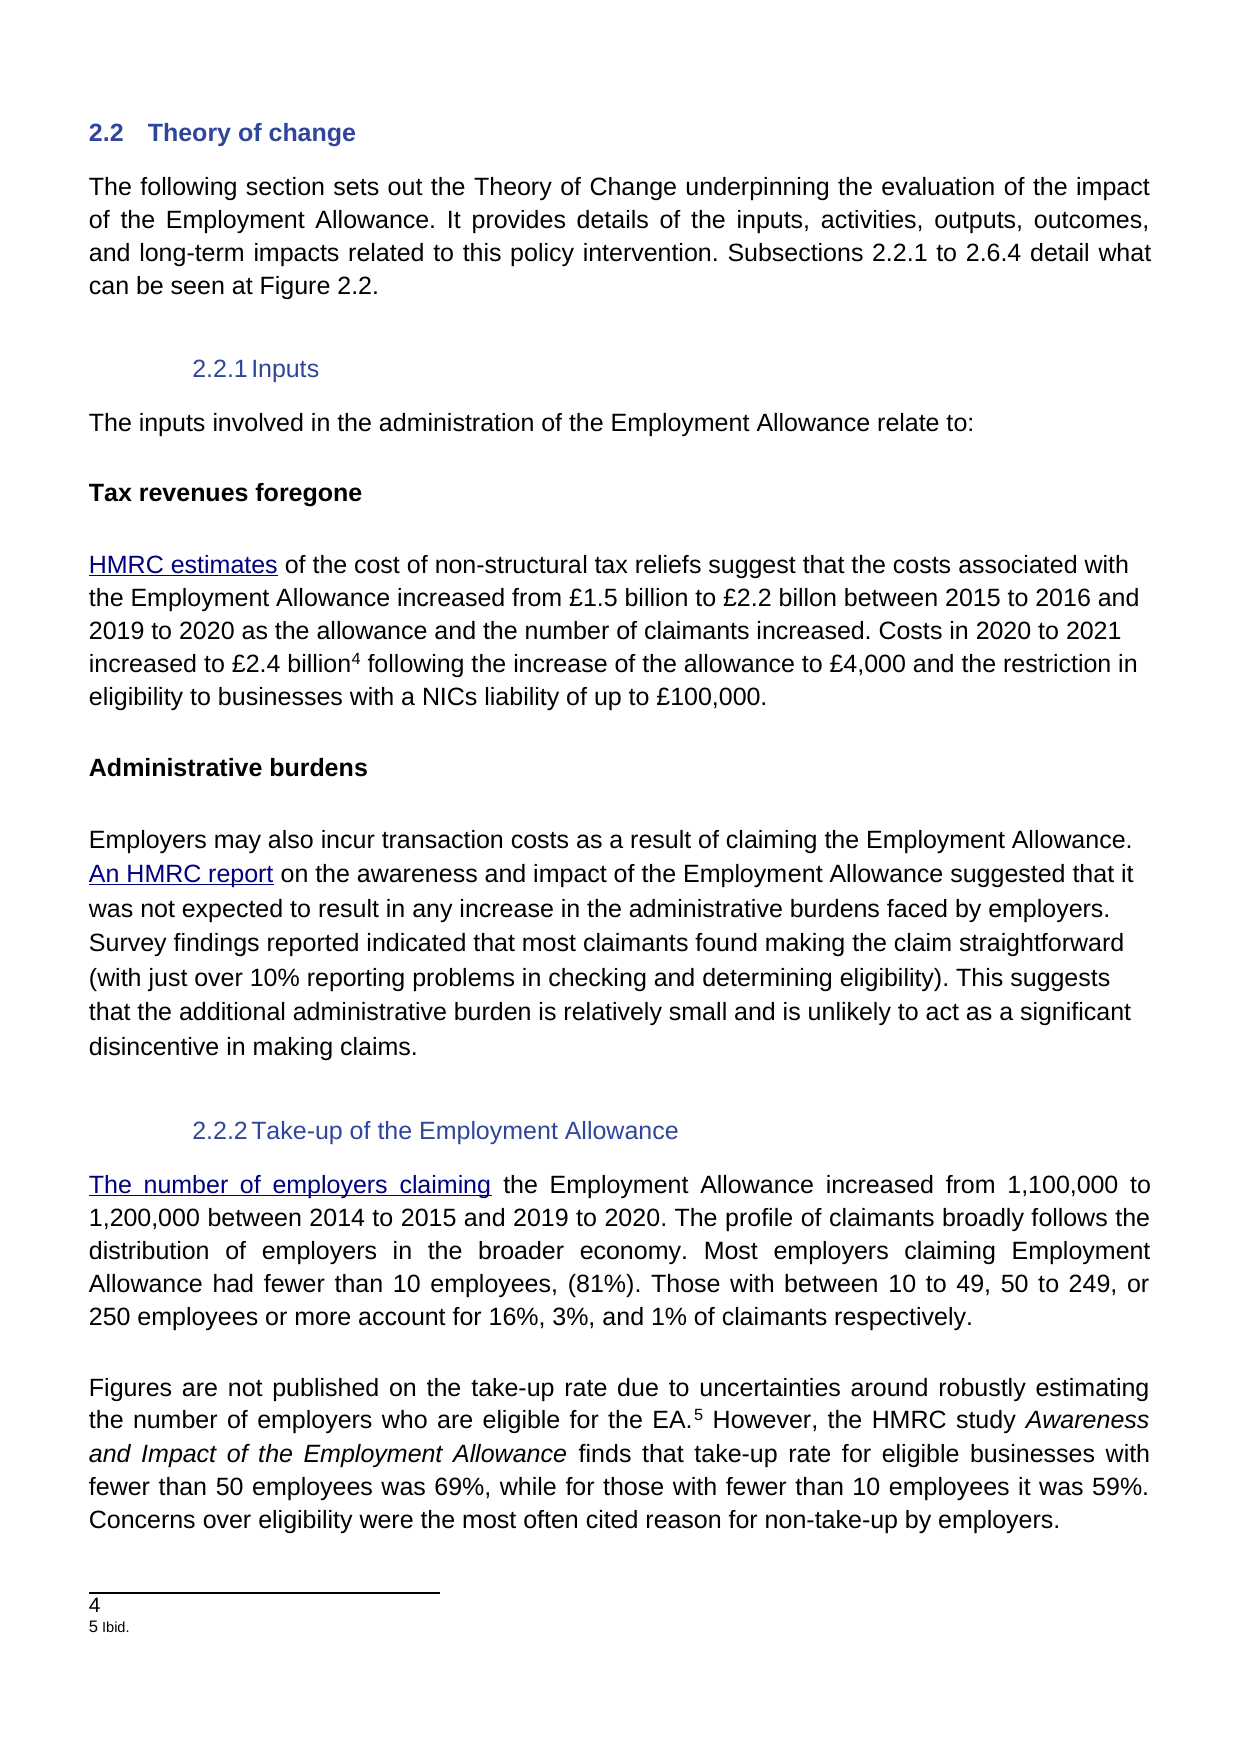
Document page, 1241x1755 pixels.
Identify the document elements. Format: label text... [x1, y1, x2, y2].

list Administrative burdens [89, 753, 1152, 782]
subtitle Inputs [192, 354, 1152, 383]
subtitle Take-up of the Employment Allowance [192, 1116, 1152, 1145]
list The inputs involved in the administration of the Employment Allowance relate to: [89, 408, 1152, 436]
text Figures are not published on the take-up rate due to uncertainties around robustly estimating the number of employers who are eligible for the EA. However, the HMRC study Awareness and Impact of the Employment Allowance finds that take-up rate for eligible businesses with fewer than 50 employees was 69%, while for those with fewer than 10 employees it was 59%. Concerns over eligibility were the most often cited reason for non-take-up by employers. [89, 1372, 1152, 1533]
subtitle Theory of change [89, 118, 1152, 147]
list The following section sets out the Theory of Change underpinning the evaluation of the impact of the Employment Allowance. It provides details of the inputs, activities, outputs, outcomes, and long-term impacts related to this policy intervention. Subsections 2.2.1 to 2.6.4 detail what can be seen at Figure 2.2. [89, 172, 1152, 300]
list HMRC estimates of the cost of non-structural tax reliefs suggest that the costs associated with the Employment Allowance increased from £1.5 billion to £2.2 billon between 2015 to 2016 and 2019 to 2020 as the allowance and the number of claimants increased. Costs in 2020 to 2021 increased to £2.4 billion following the increase of the allowance to £4,000 and the restriction in eligibility to businesses with a NICs liability of up to £100,000. [89, 550, 1152, 711]
text Ibid. [89, 1617, 1152, 1636]
list Tax revenues foregone [89, 478, 1152, 507]
list Employers may also incur transaction costs as a result of claiming the Employment Allowance. An HMRC report on the awareness and impact of the Employment Allowance suggested that it was not expected to result in any increase in the administrative burdens faced by employers. Survey findings reported indicated that most claimants found making the claim straightforward (with just over 10% reporting problems in checking and determining eligibility). This suggests that the additional administrative burden is relatively small and is unlikely to act as a significant disincentive in making claims. [89, 825, 1152, 1060]
text The number of employers claiming the Employment Allowance increased from 1,100,000 to 1,200,000 between 2014 to 2015 and 2019 to 2020. The profile of claimants broadly follows the distribution of employers in the broader economy. Most employers claiming Employment Allowance had fewer than 10 employees, (81%). Those with between 10 to 49, 50 to 249, or 250 employees or more account for 16%, 3%, and 1% of claimants respectively. [89, 1170, 1152, 1331]
